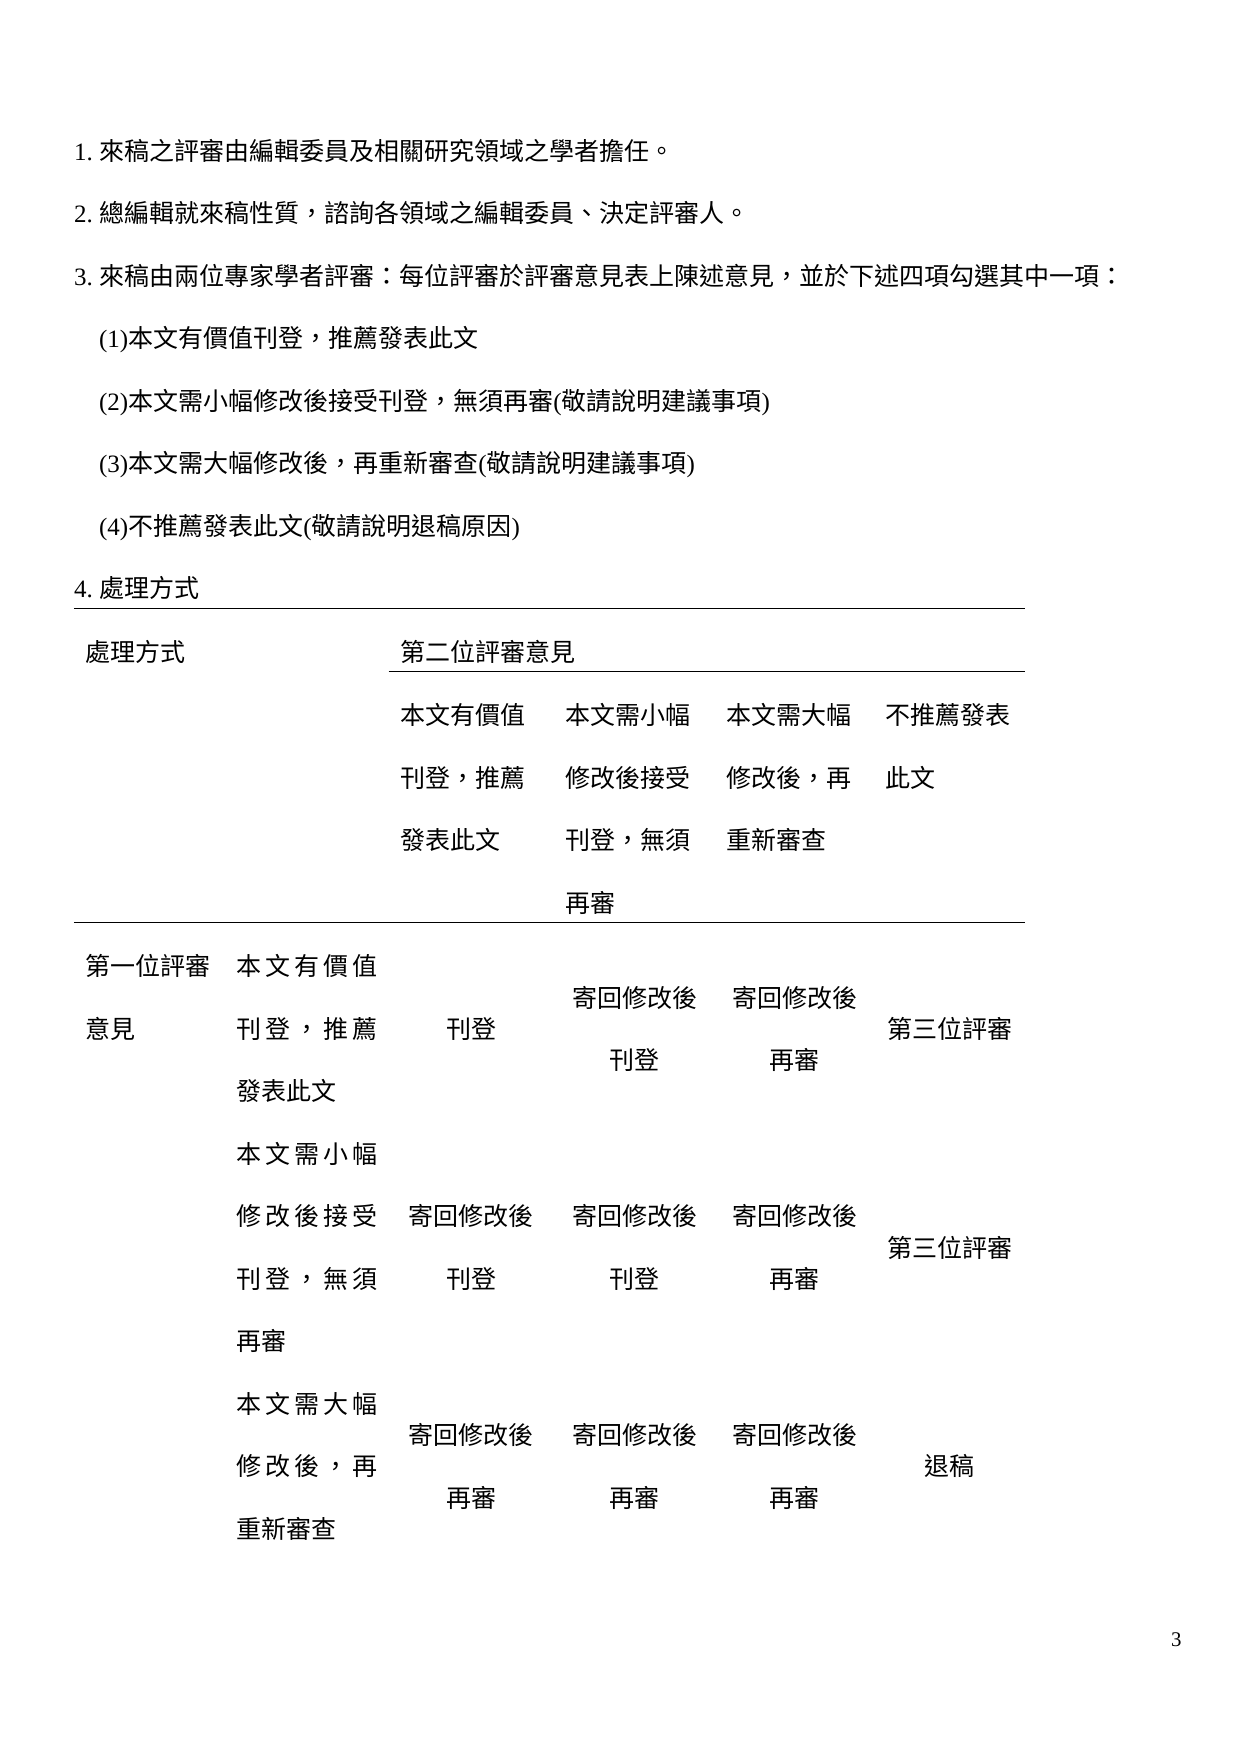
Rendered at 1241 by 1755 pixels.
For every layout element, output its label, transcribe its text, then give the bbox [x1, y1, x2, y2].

table_cell 寄回修改後再審 [554, 1361, 715, 1548]
table_cell 退稿 [874, 1361, 1024, 1548]
table_cell 寄回修改後再審 [715, 1361, 874, 1548]
text 3. 來稿由兩位專家學者評審：每位評審於評審意見表上陳述意見，並於下述四項勾選其中一項： [74, 233, 1181, 295]
table_cell 寄回修改後刊登 [554, 923, 715, 1111]
table_cell 本文有價值刊登，推薦發表此文 [389, 672, 554, 922]
table_cell 寄回修改後刊登 [389, 1111, 554, 1361]
table_cell 刊登 [389, 923, 554, 1111]
table_cell 不推薦發表此文 [874, 672, 1024, 922]
table_cell [225, 671, 388, 922]
text (3)本文需大幅修改後，再重新審查(敬請說明建議事項) [74, 420, 1181, 483]
text (1)本文有價值刊登，推薦發表此文 [74, 295, 1181, 358]
text 4. 處理方式 [74, 545, 1181, 608]
table_cell 寄回修改後刊登 [554, 1111, 715, 1361]
table_cell 本文需小幅修改後接受刊登，無須再審 [554, 672, 715, 922]
table_cell 寄回修改後再審 [715, 923, 874, 1111]
text (2)本文需小幅修改後接受刊登，無須再審(敬請說明建議事項) [74, 358, 1181, 420]
table_cell 第一位評審意見 [74, 923, 225, 1111]
table_cell 本文有價值刊登，推薦發表此文 [225, 923, 388, 1111]
table_cell 寄回修改後再審 [715, 1111, 874, 1361]
table_cell [74, 671, 225, 922]
table_cell 本文需大幅修改後，再重新審查 [225, 1361, 388, 1548]
table_cell 第三位評審 [874, 923, 1024, 1111]
table_cell [74, 1111, 225, 1361]
table_cell 本文需大幅修改後，再重新審查 [715, 672, 874, 922]
table_header 處理方式 [74, 609, 388, 671]
text (4)不推薦發表此文(敬請說明退稿原因) [74, 483, 1181, 545]
text 1. 來稿之評審由編輯委員及相關研究領域之學者擔任。 [74, 108, 1181, 170]
table_cell 本文需小幅修改後接受刊登，無須再審 [225, 1111, 388, 1361]
table_cell [74, 1361, 225, 1548]
table_cell 寄回修改後再審 [389, 1361, 554, 1548]
text 2. 總編輯就來稿性質，諮詢各領域之編輯委員、決定評審人。 [74, 170, 1181, 233]
table_cell 第三位評審 [874, 1111, 1024, 1361]
table_header 第二位評審意見 [389, 609, 1024, 671]
